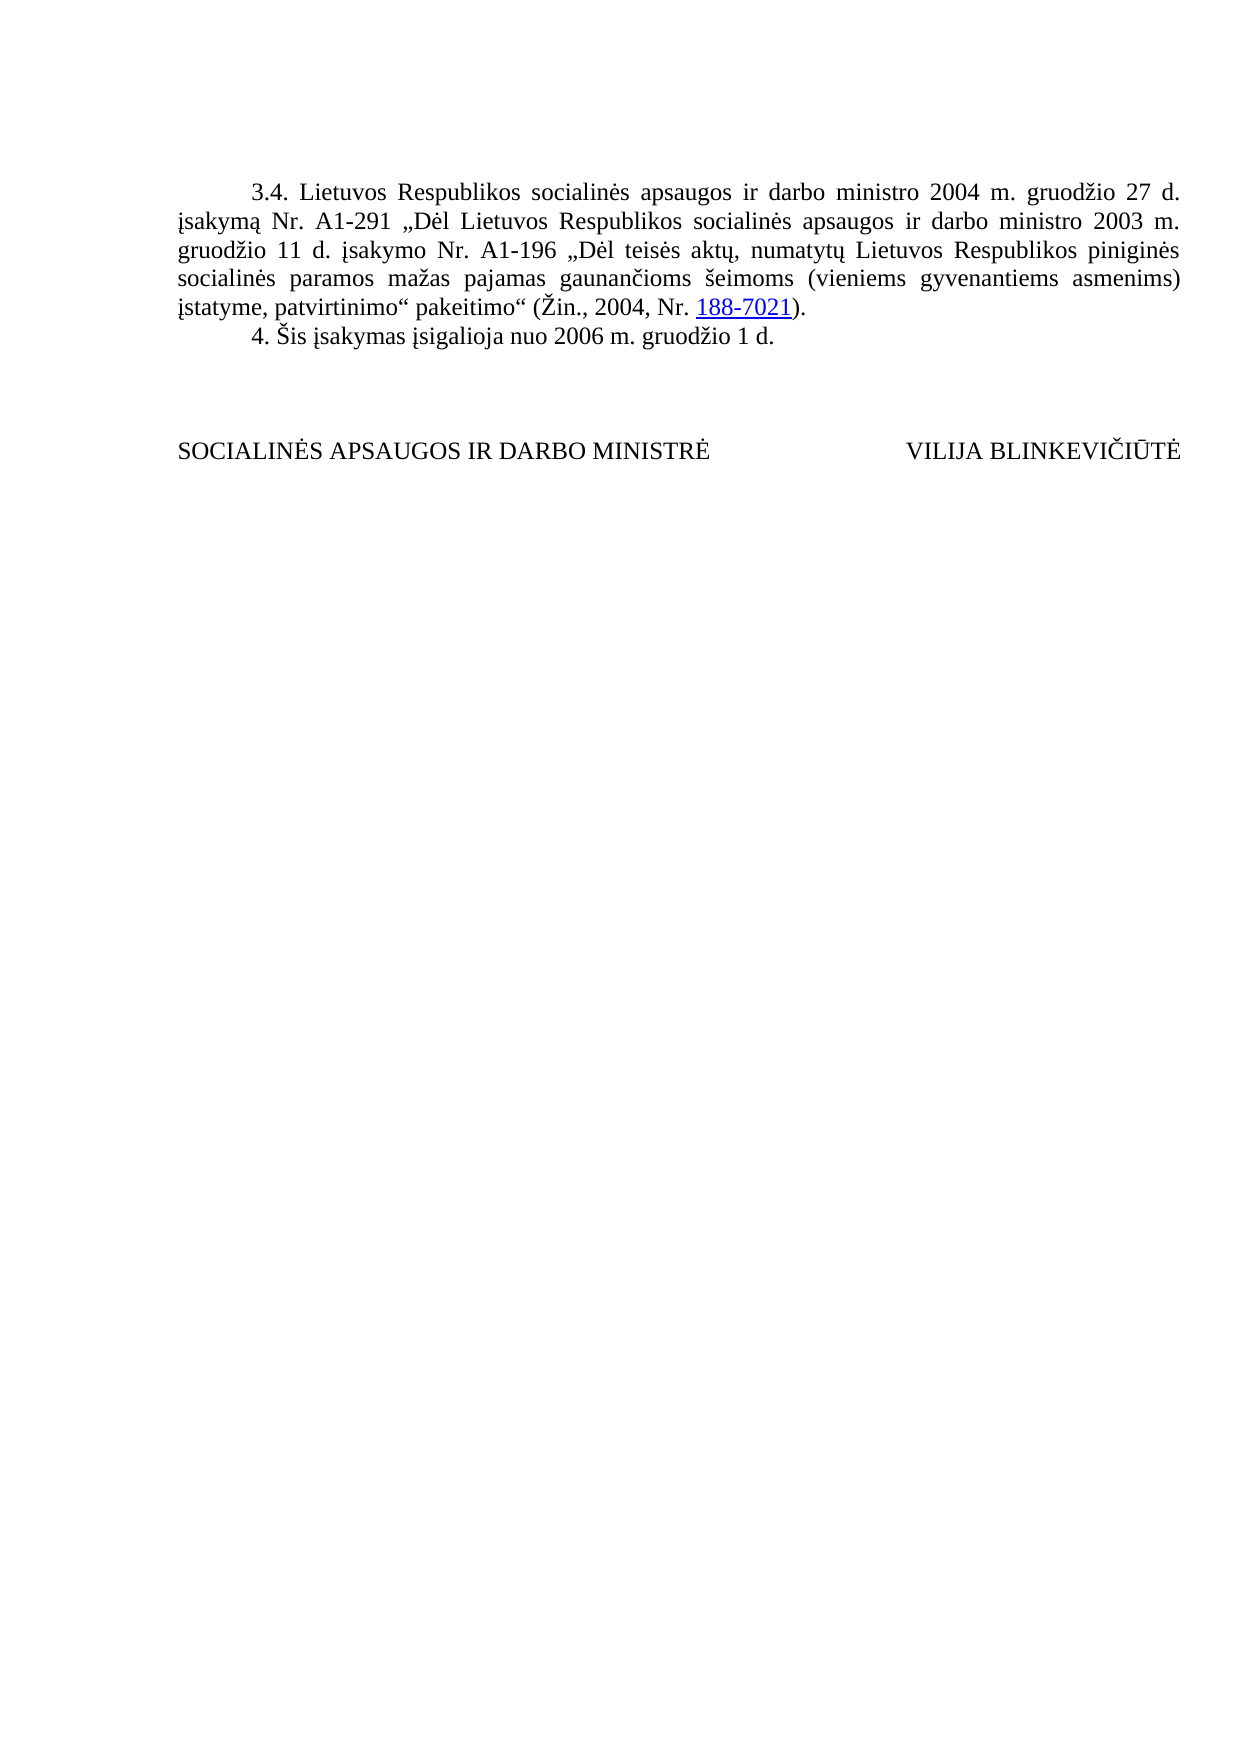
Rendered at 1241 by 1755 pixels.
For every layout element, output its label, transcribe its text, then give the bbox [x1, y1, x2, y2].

text 4. Šis įsakymas įsigalioja nuo 2006 m. gruodžio 1 d. [177, 321, 1181, 350]
text SOCIALINĖS APSAUGOS IR DARBO MINISTRĖ VILIJA BLINKEVIČIŪTĖ [177, 436, 1181, 465]
text 3.4. Lietuvos Respublikos socialinės apsaugos ir darbo ministro 2004 m. gruodžio 27 d. įsakymą Nr. A1-291 „Dėl Lietuvos Respublikos socialinės apsaugos ir darbo ministro 2003 m. gruodžio 11 d. įsakymo Nr. A1-196 „Dėl teisės aktų, numatytų Lietuvos Respublikos piniginės socialinės paramos mažas pajamas gaunančioms šeimoms (vieniems gyvenantiems asmenims) įstatyme, patvirtinimo“ pakeitimo“ (Žin., 2004, Nr. 188-7021). [177, 177, 1181, 321]
